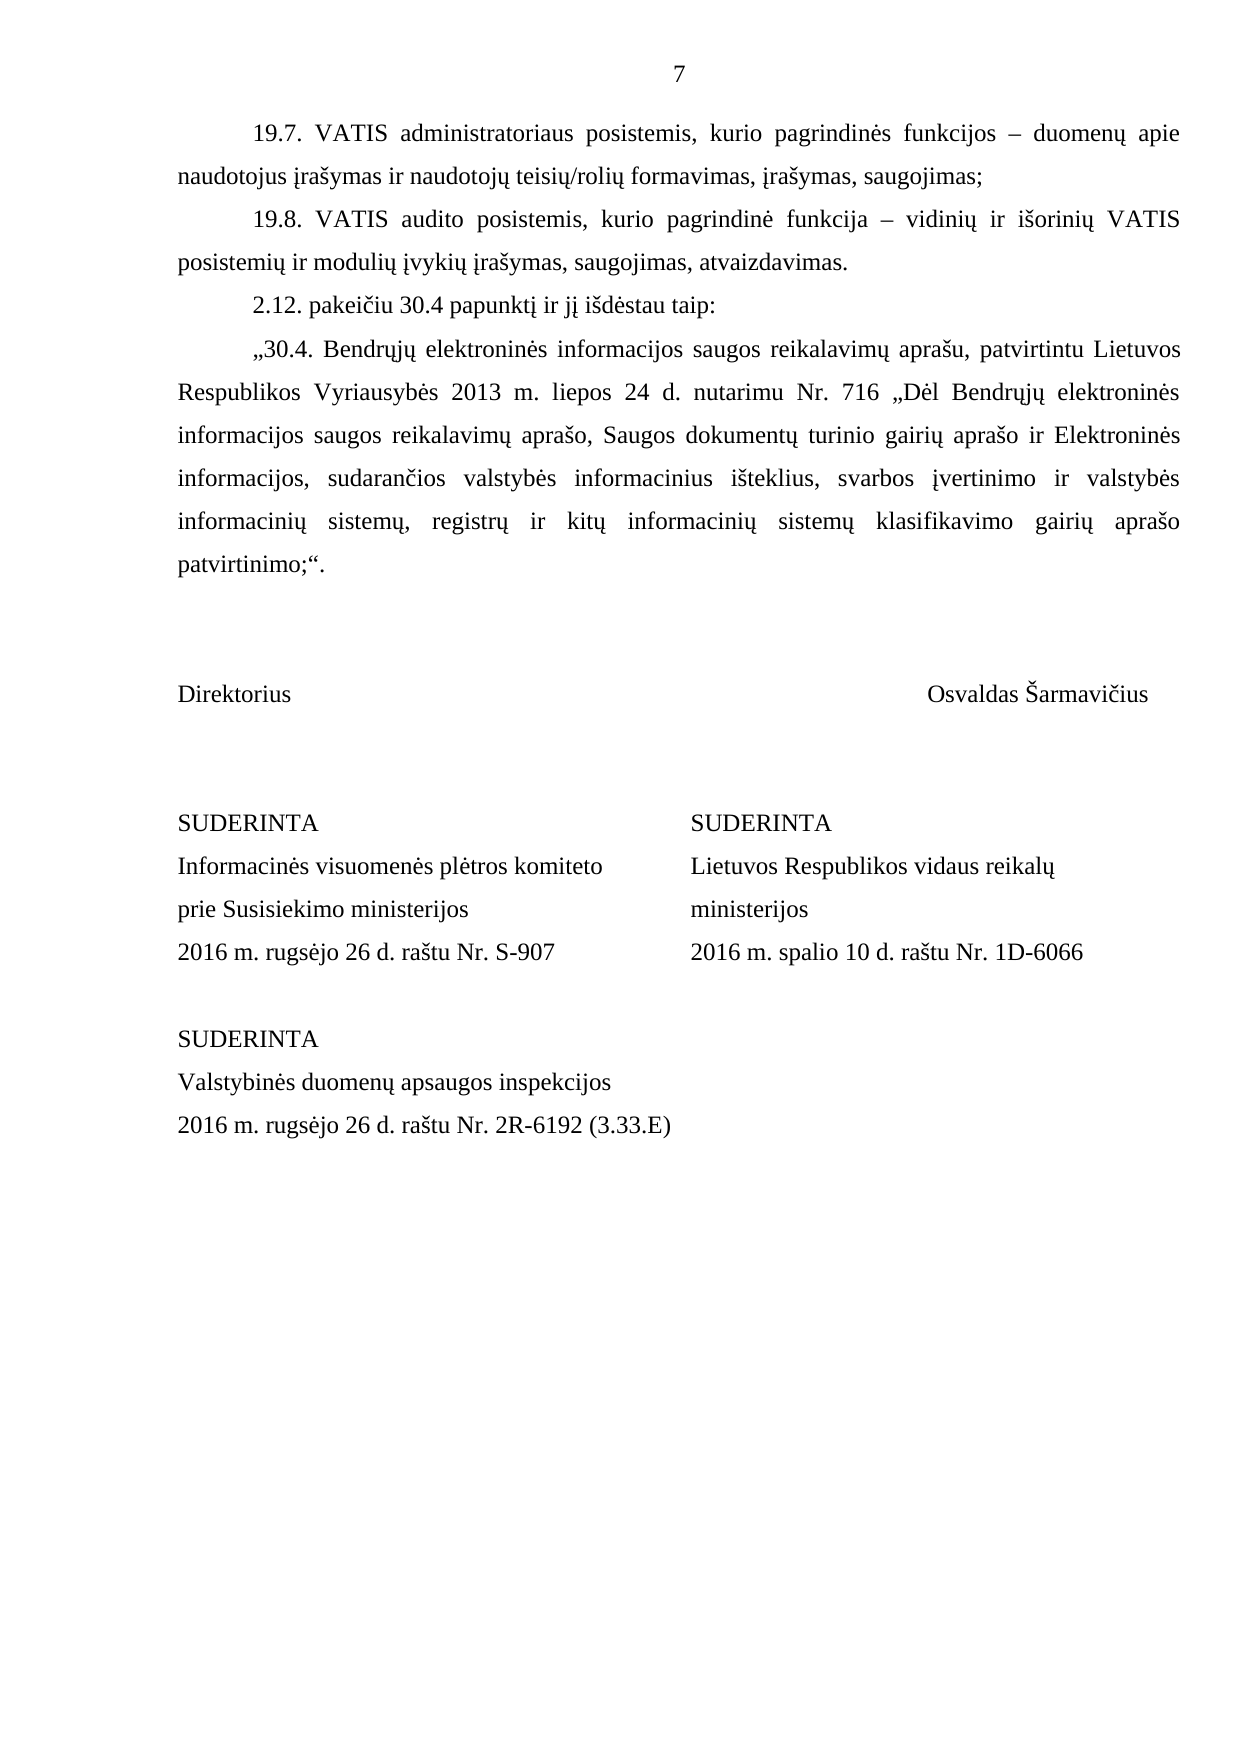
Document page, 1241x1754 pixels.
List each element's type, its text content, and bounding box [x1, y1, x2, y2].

text 19.8. VATIS audito posistemis, kurio pagrindinė funkcija – vidinių ir išorinių VATIS posistemių ir modulių įvykių įrašymas, saugojimas, atvaizdavimas. [177, 204, 1181, 276]
table_header SUDERINTA Lietuvos Respublikos vidaus reikalų ministerijos 2016 m. spalio 10 d. raštu Nr. 1D-6066 [679, 808, 1181, 981]
text „30.4. Bendrųjų elektroninės informacijos saugos reikalavimų aprašu, patvirtintu Lietuvos Respublikos Vyriausybės 2013 m. liepos 24 d. nutarimu Nr. 716 „Dėl Bendrųjų elektroninės informacijos saugos reikalavimų aprašo, Saugos dokumentų turinio gairių aprašo ir Elektroninės informacijos, sudarančios valstybės informacinius išteklius, svarbos įvertinimo ir valstybės informacinių sistemų, registrų ir kitų informacinių sistemų klasifikavimo gairių aprašo patvirtinimo;“. [177, 334, 1181, 578]
text 2.12. pakeičiu 30.4 papunktį ir jį išdėstau taip: [177, 291, 1181, 319]
text Direktorius Osvaldas Šarmavičius [177, 679, 1181, 707]
text Valstybinės duomenų apsaugos inspekcijos [177, 1067, 1181, 1096]
table_header SUDERINTA Informacinės visuomenės plėtros komiteto prie Susisiekimo ministerijos 2016 m. rugsėjo 26 d. raštu Nr. S-907 [177, 808, 679, 981]
text 2016 m. rugsėjo 26 d. raštu Nr. 2R-6192 (3.33.E) [177, 1110, 1181, 1139]
text SUDERINTA [177, 1024, 1181, 1052]
text 19.7. VATIS administratoriaus posistemis, kurio pagrindinės funkcijos – duomenų apie naudotojus įrašymas ir naudotojų teisių/rolių formavimas, įrašymas, saugojimas; [177, 118, 1181, 190]
